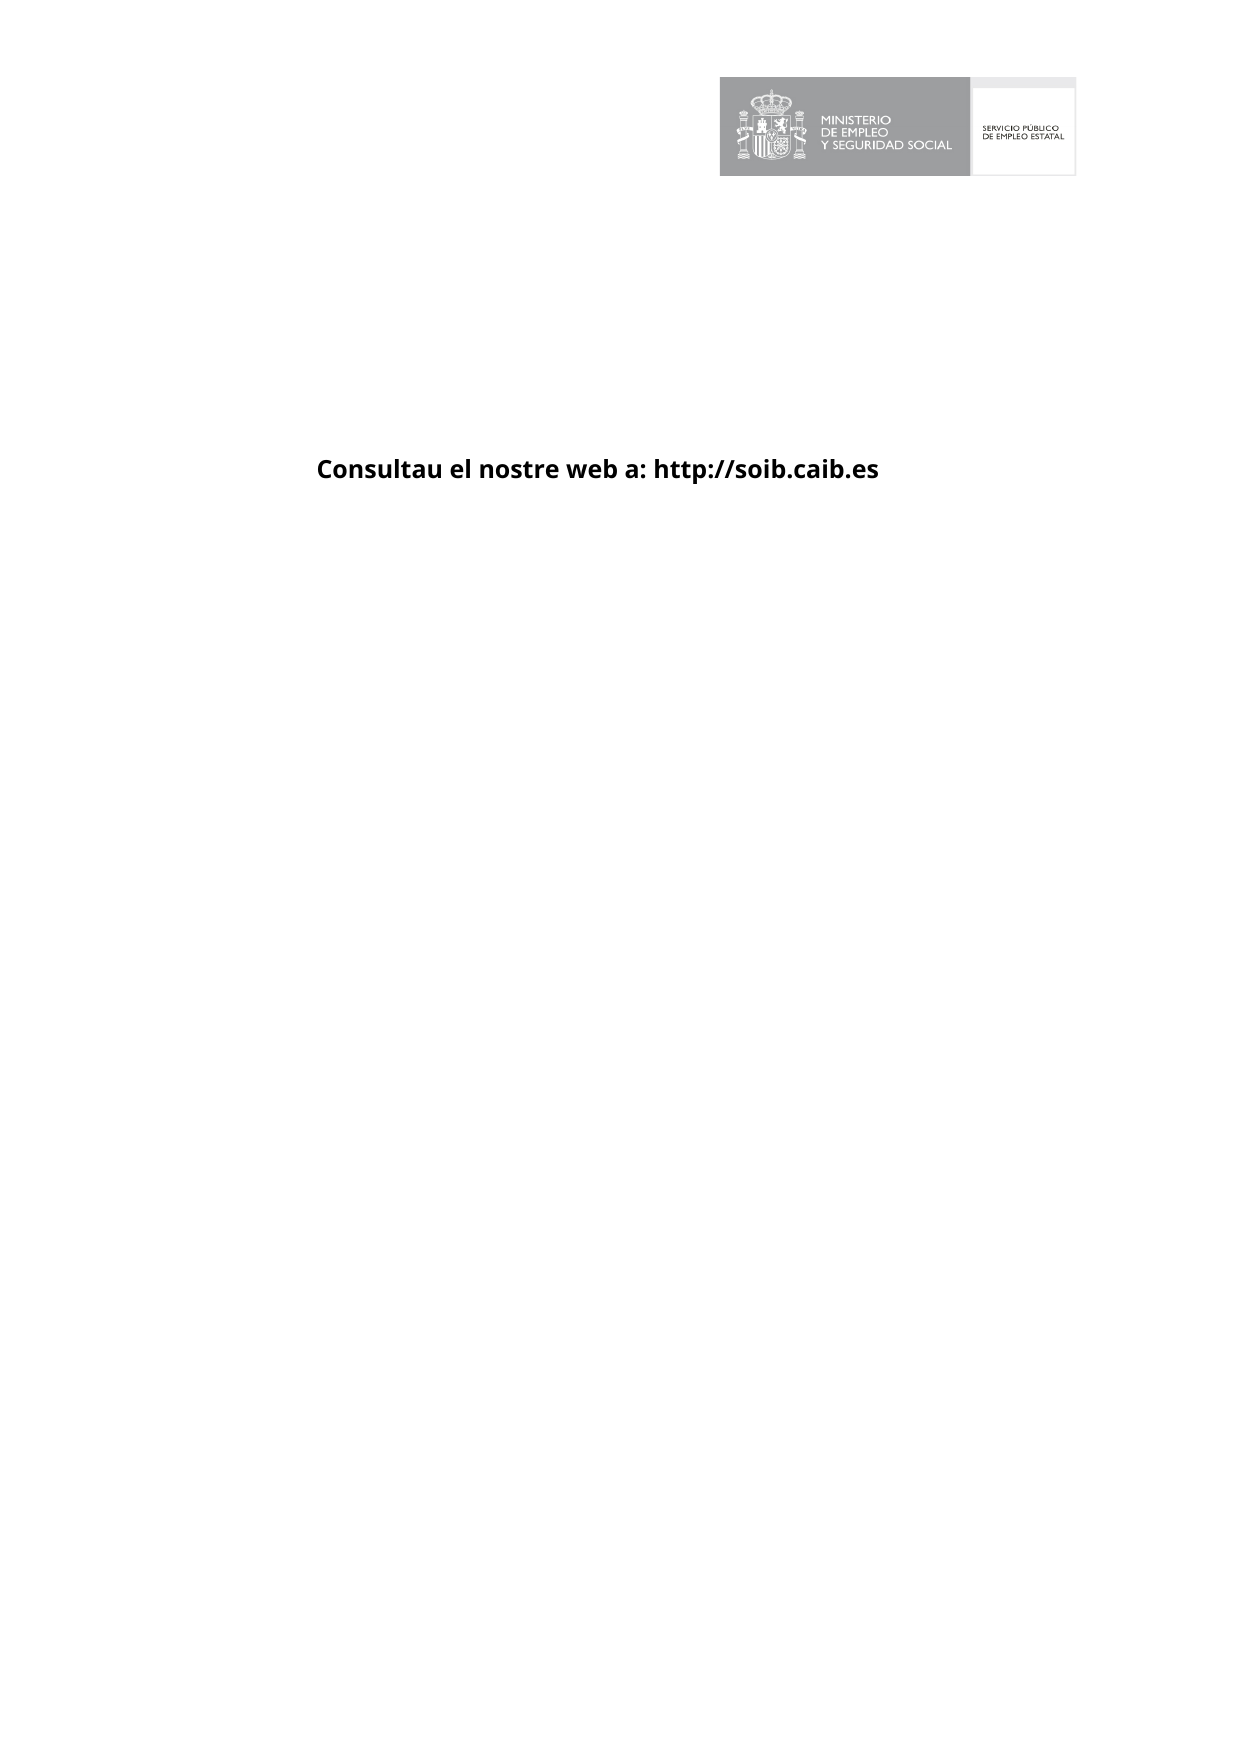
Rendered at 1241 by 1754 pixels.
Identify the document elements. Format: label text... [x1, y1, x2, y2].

picture [719, 77, 1077, 176]
text Consultau el nostre web a: http://soib.caib.es [133, 452, 1063, 486]
